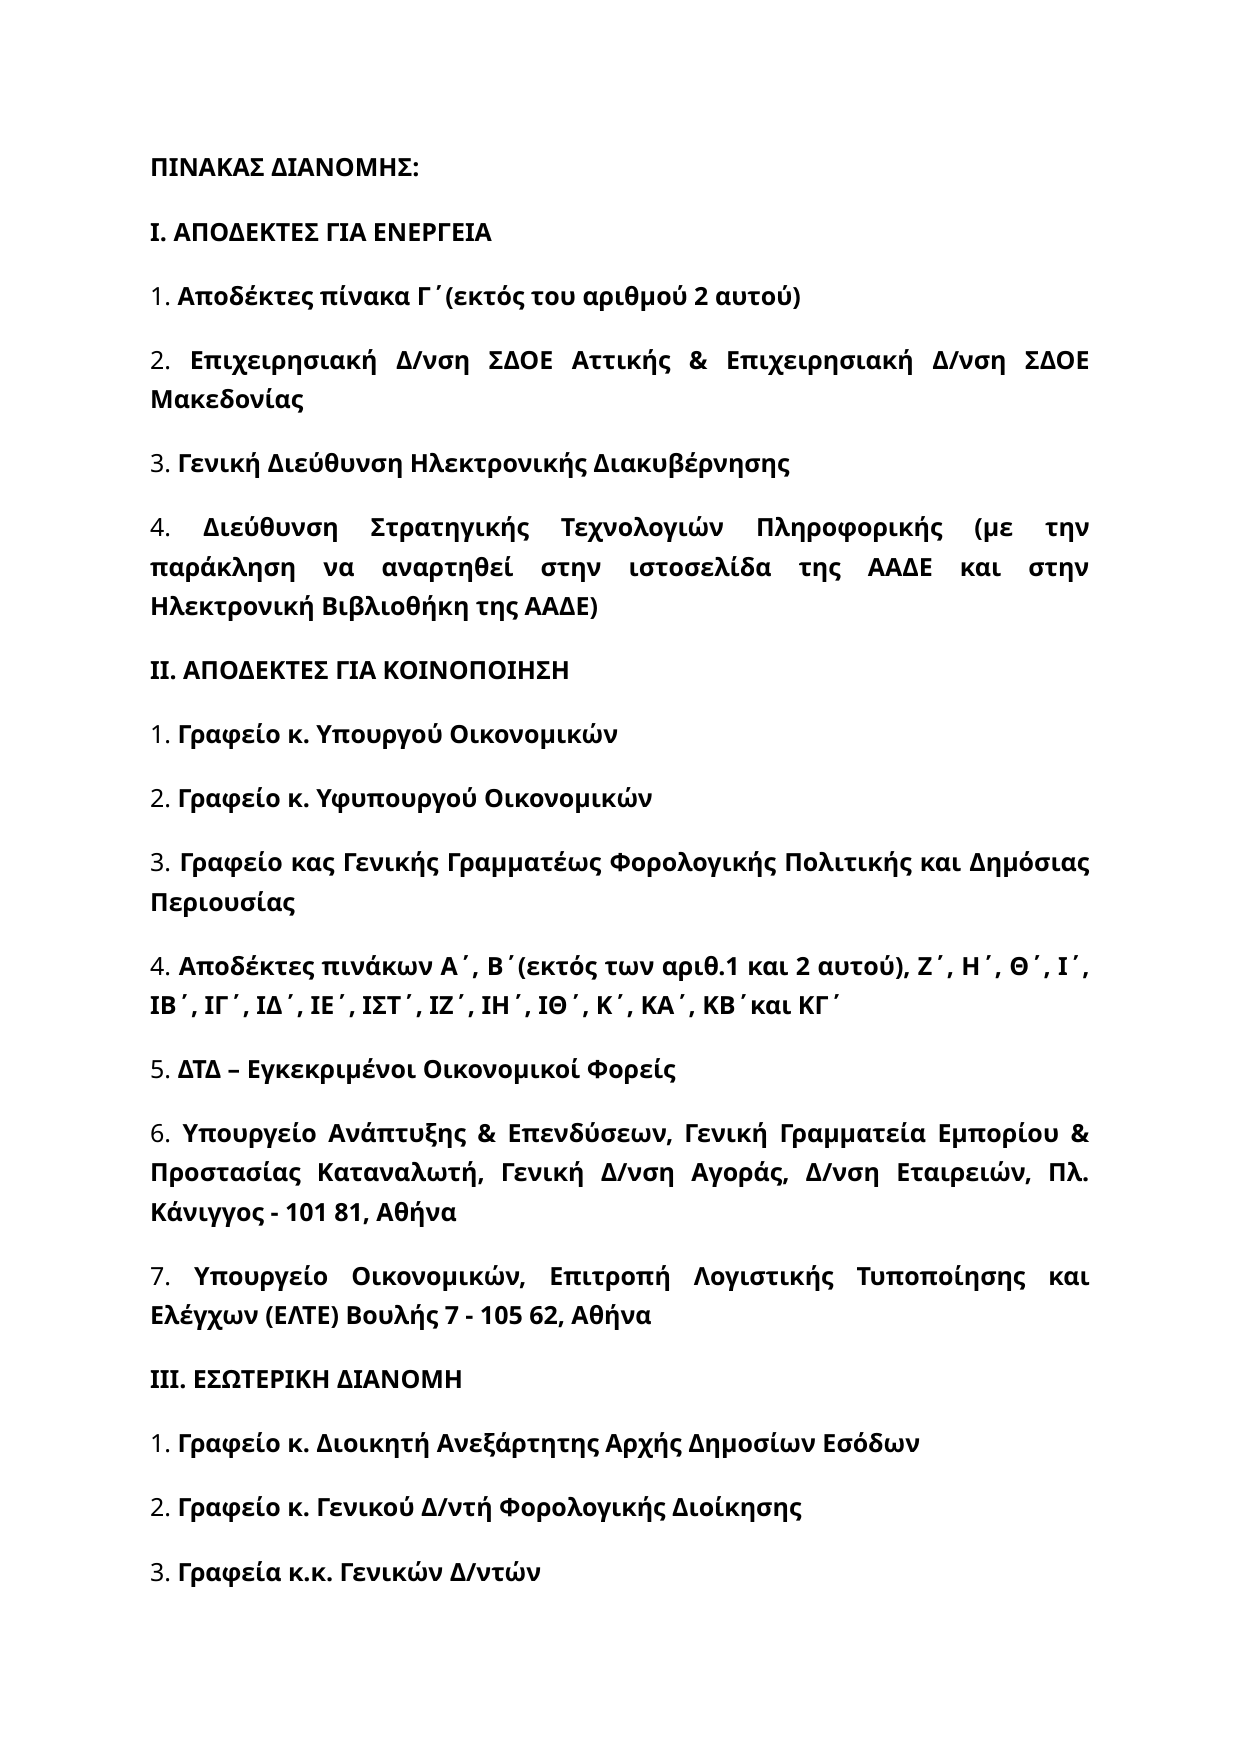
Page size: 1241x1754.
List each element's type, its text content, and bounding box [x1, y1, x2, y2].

text 3. Γενική Διεύθυνση Ηλεκτρονικής Διακυβέρνησης [150, 446, 1090, 480]
text 1. Αποδέκτες πίνακα Γ΄(εκτός του αριθμού 2 αυτού) [150, 278, 1090, 312]
text ΙΙΙ. ΕΣΩΤΕΡΙΚΗ ΔΙΑΝΟΜΗ [150, 1362, 1090, 1396]
text 3. Γραφείο κας Γενικής Γραμματέως Φορολογικής Πολιτικής και Δημόσιας Περιουσίας [150, 845, 1090, 918]
text 4. Διεύθυνση Στρατηγικής Τεχνολογιών Πληροφορικής (με την παράκληση να αναρτηθεί στην ιστοσελίδα της ΑΑΔΕ και στην Ηλεκτρονική Βιβλιοθήκη της ΑΑΔΕ) [150, 510, 1090, 622]
text 5. ΔΤΔ – Εγκεκριμένοι Οικονομικοί Φορείς [150, 1052, 1090, 1086]
text 2. Γραφείο κ. Υφυπουργού Οικονομικών [150, 781, 1090, 815]
text 1. Γραφείο κ. Διοικητή Ανεξάρτητης Αρχής Δημοσίων Εσόδων [150, 1426, 1090, 1460]
text 1. Γραφείο κ. Υπουργού Οικονομικών [150, 717, 1090, 751]
text Ι. ΑΠΟΔΕΚΤΕΣ ΓΙΑ ΕΝΕΡΓΕΙΑ [150, 214, 1090, 248]
text 2. Επιχειρησιακή Δ/νση ΣΔΟΕ Αττικής & Επιχειρησιακή Δ/νση ΣΔΟΕ Μακεδονίας [150, 342, 1090, 416]
text 7. Υπουργείο Οικονομικών, Επιτροπή Λογιστικής Τυποποίησης και Ελέγχων (ΕΛΤΕ) Βουλής 7 - 105 62, Αθήνα [150, 1258, 1090, 1332]
text 3. Γραφεία κ.κ. Γενικών Δ/ντών [150, 1554, 1090, 1588]
text 2. Γραφείο κ. Γενικού Δ/ντή Φορολογικής Διοίκησης [150, 1490, 1090, 1524]
text ΙΙ. ΑΠΟΔΕΚΤΕΣ ΓΙΑ ΚΟΙΝΟΠΟΙΗΣΗ [150, 652, 1090, 687]
text 4. Αποδέκτες πινάκων Α΄, Β΄(εκτός των αριθ.1 και 2 αυτού), Ζ΄, Η΄, Θ΄, Ι΄, ΙΒ΄, ΙΓ΄, ΙΔ΄, ΙΕ΄, ΙΣΤ΄, ΙΖ΄, ΙΗ΄, ΙΘ΄, Κ΄, ΚΑ΄, ΚΒ΄και ΚΓ΄ [150, 948, 1090, 1022]
text ΠΙΝΑΚΑΣ ΔΙΑΝΟΜΗΣ: [150, 150, 1090, 184]
text 6. Υπουργείο Ανάπτυξης & Επενδύσεων, Γενική Γραμματεία Εμπορίου & Προστασίας Καταναλωτή, Γενική Δ/νση Αγοράς, Δ/νση Εταιρειών, Πλ. Κάνιγγος - 101 81, Αθήνα [150, 1116, 1090, 1228]
